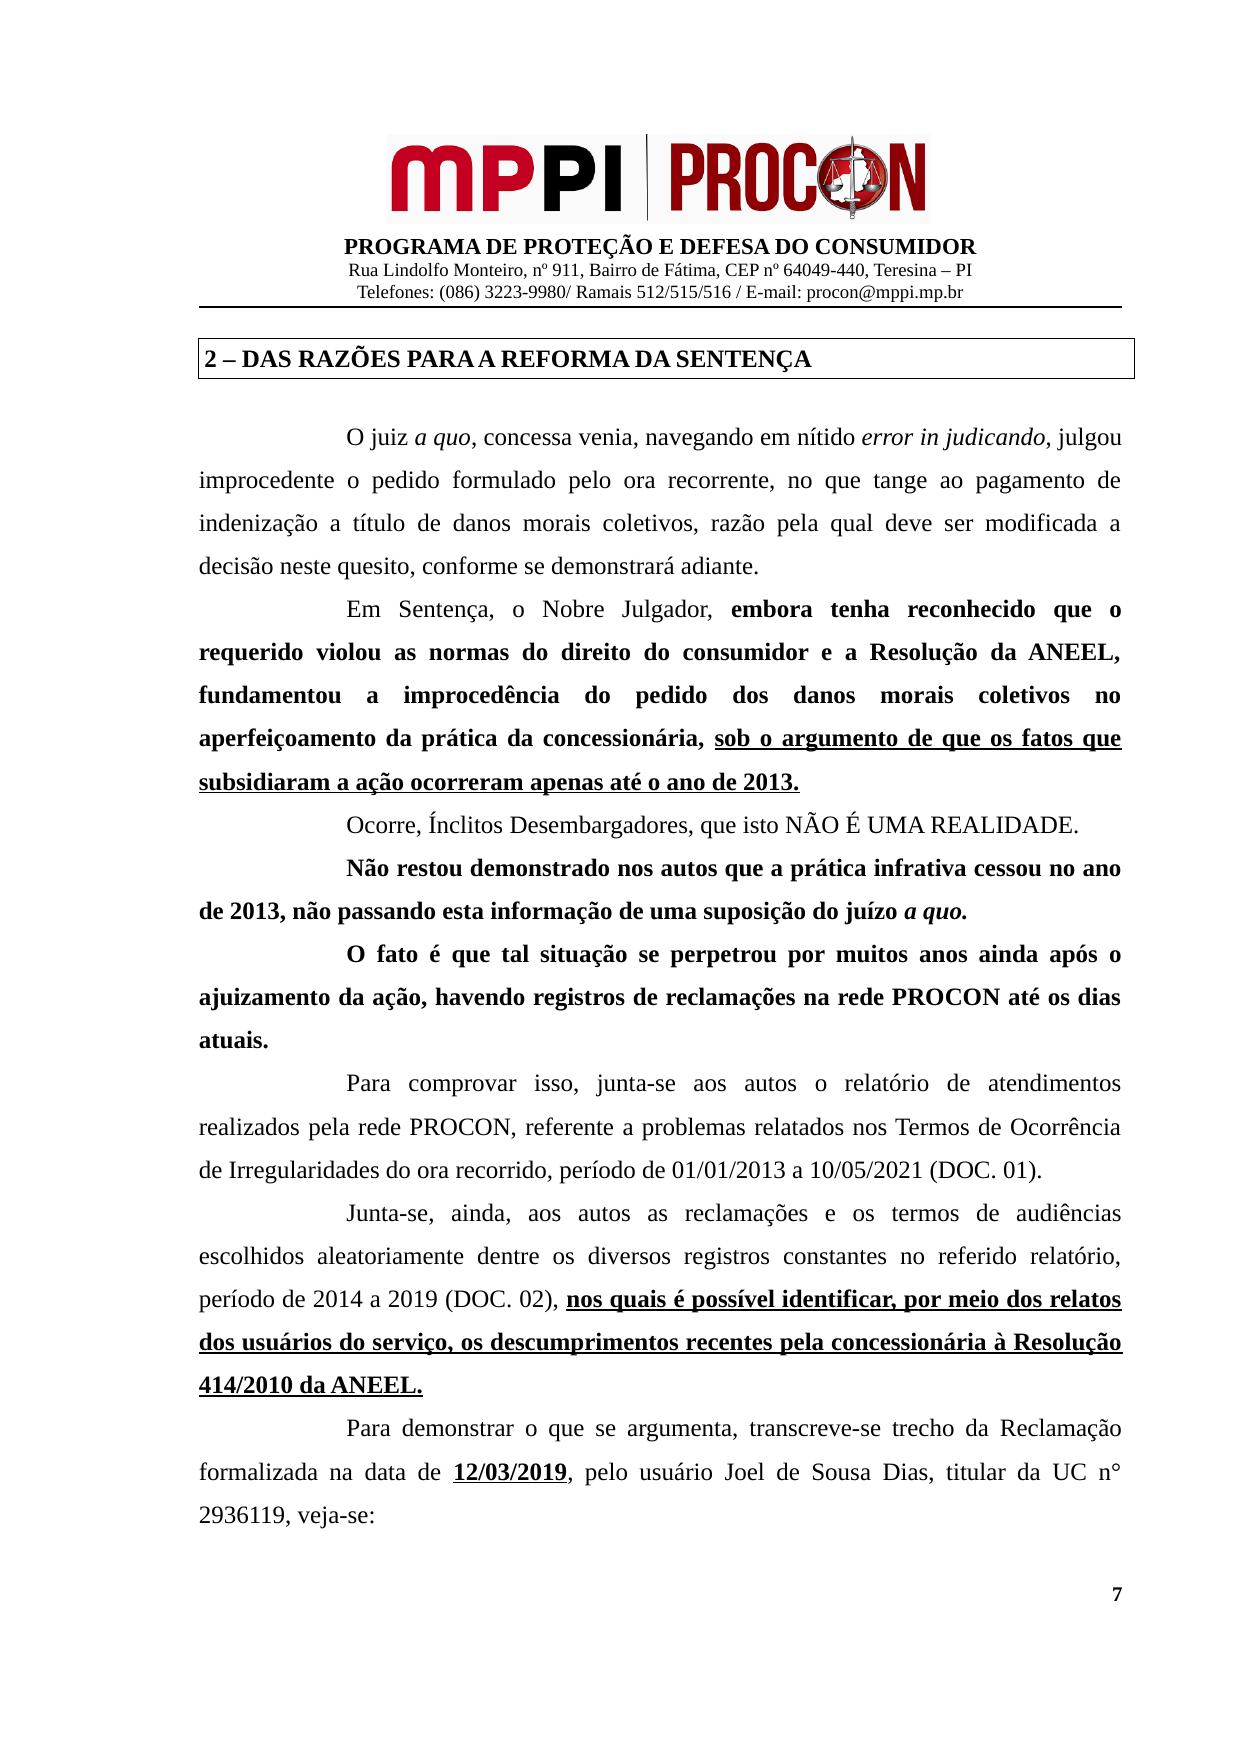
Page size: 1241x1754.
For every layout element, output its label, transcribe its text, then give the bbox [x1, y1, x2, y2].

list Ocorre, Ínclitos Desembargadores, que isto NÃO É UMA REALIDADE. [198, 810, 1122, 838]
list 414/2010 da ANEEL. [198, 1353, 1122, 1399]
list Para demonstrar o que se argumenta, transcreve-se trecho da Reclamação formalizada na data de 12/03/2019, pelo usuário Joel de Sousa Dias, titular da UC n° 2936119, veja-se: [198, 1413, 1122, 1528]
list O fato é que tal situação se perpetrou por muitos anos ainda após o ajuizamento da ação, havendo registros de reclamações na rede PROCON até os dias atuais. [198, 939, 1122, 1054]
list Para comprovar isso, junta-se aos autos o relatório de atendimentos realizados pela rede PROCON, referente a problemas relatados nos Termos de Ocorrência de Irregularidades do ora recorrido, período de 01/01/2013 a 10/05/2021 (DOC. 01). [198, 1068, 1122, 1183]
text Em Sentença, o Nobre Julgador, embora tenha reconhecido que o requerido violou as normas do direito do consumidor e a Resolução da ANEEL, fundamentou a improcedência do pedido dos danos morais coletivos no aperfeiçoamento da prática da concessionária, sob o argumento de que os fatos que subsidiaram a ação ocorreram apenas até o ano de 2013. [198, 594, 1122, 795]
table_header 2 – DAS RAZÕES PARA A REFORMA DA SENTENÇA [199, 339, 1134, 378]
list Junta-se, ainda, aos autos as reclamações e os termos de audiências escolhidos aleatoriamente dentre os diversos registros constantes no referido relatório, período de 2014 a 2019 (DOC. 02), nos quais é possível identificar, por meio dos relatos dos usuários do serviço, os descumprimentos recentes pela concessionária à Resolução [198, 1198, 1122, 1352]
text O juiz a quo, concessa venia, navegando em nítido error in judicando, julgou improcedente o pedido formulado pelo ora recorrente, no que tange ao pagamento de indenização a título de danos morais coletivos, razão pela qual deve ser modificada a decisão neste quesito, conforme se demonstrará adiante. [198, 422, 1122, 580]
list Não restou demonstrado nos autos que a prática infrativa cessou no ano de 2013, não passando esta informação de uma suposição do juízo a quo. [198, 853, 1122, 925]
